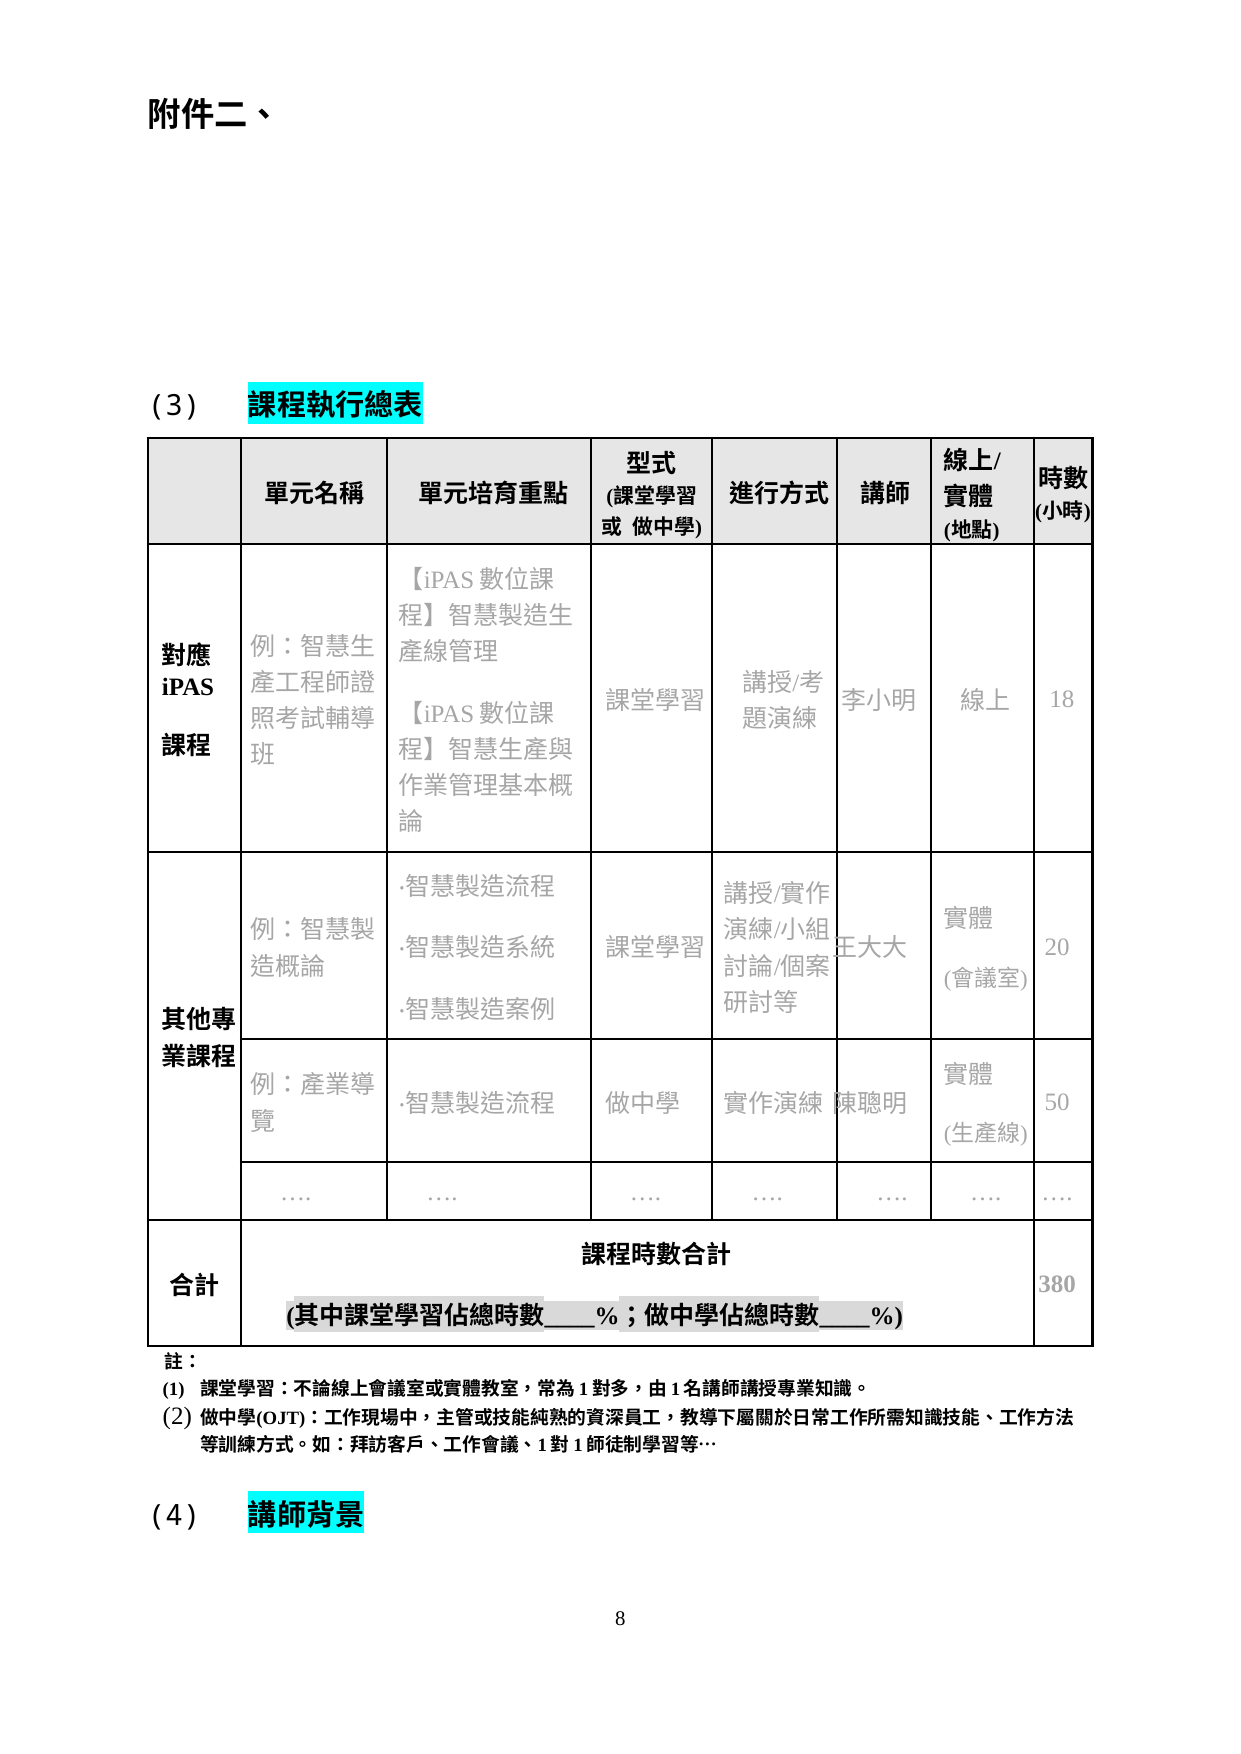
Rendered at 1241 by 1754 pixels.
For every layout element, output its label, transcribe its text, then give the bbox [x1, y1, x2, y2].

table_cell 合計 [149, 1221, 240, 1344]
table_cell 講授/考題演練 [713, 545, 836, 851]
table_header 單元培育重點 [388, 439, 590, 543]
list 課堂學習：不論線上會議室或實體教室，常為1對多，由1名講師講授專業知識。 [162, 1374, 1092, 1401]
table_header 講師 [838, 439, 930, 543]
table_header 時數 (小時) [1035, 439, 1091, 543]
text 註： [148, 1347, 1092, 1374]
table_cell 實體 (生產線) [932, 1040, 1033, 1161]
table_cell 線上 [932, 545, 1033, 851]
table_cell 實作演練 [713, 1040, 836, 1161]
table_cell ‧智慧製造流程 ‧智慧製造系統 ‧智慧製造案例 [388, 853, 590, 1038]
table_cell 講授/實作演練/小組討論/個案研討等 [713, 853, 836, 1038]
table_cell 【iPAS數位課程】智慧製造生產線管理 【iPAS數位課程】智慧生產與作業管理基本概論 [388, 545, 590, 851]
table_header [149, 439, 240, 543]
table_cell 課程時數合計 (其中課堂學習佔總時數____%；做中學佔總時數____%) [242, 1221, 1033, 1344]
table_cell …. [388, 1163, 590, 1218]
table_cell …. [242, 1163, 386, 1218]
table_cell …. [713, 1163, 836, 1218]
table_cell 課堂學習 [592, 853, 711, 1038]
table_cell 例：智慧製造概論 [242, 853, 386, 1038]
table_cell 20 [1035, 853, 1091, 1038]
table_header 線上/ 實體 (地點) [932, 439, 1033, 543]
list 課程執行總表 [148, 382, 1092, 424]
table_cell 例：產業導覽 [242, 1040, 386, 1161]
table_cell 例：智慧生產工程師證照考試輔導班 [242, 545, 386, 851]
table_cell …. [1035, 1163, 1091, 1218]
table_header 進行方式 [713, 439, 836, 543]
table_header 型式 (課堂學習 或 做中學) [592, 439, 711, 543]
table_cell 其他專業課程 [149, 853, 240, 1218]
list 講師背景 [148, 1491, 1092, 1533]
table_cell ‧智慧製造流程 [388, 1040, 590, 1161]
table_cell 380 [1035, 1221, 1091, 1344]
table_cell 課堂學習 [592, 545, 711, 851]
table_cell 王大大 [838, 853, 930, 1038]
table_header 單元名稱 [242, 439, 386, 543]
table_cell …. [932, 1163, 1033, 1218]
table_cell 對應iPAS 課程 [149, 545, 240, 851]
table_cell 李小明 [838, 545, 930, 851]
table_cell 實體 (會議室) [932, 853, 1033, 1038]
table_cell …. [838, 1163, 930, 1218]
list 做中學(OJT)：工作現場中，主管或技能純熟的資深員工，教導下屬關於日常工作所需知識技能、工作方法等訓練方式。如：拜訪客戶、工作會議、1對1師徒制學習等… [162, 1401, 1092, 1457]
table_cell …. [592, 1163, 711, 1218]
table_cell 50 [1035, 1040, 1091, 1161]
table_cell 陳聰明 [838, 1040, 930, 1161]
table_cell 18 [1035, 545, 1091, 851]
table_cell 做中學 [592, 1040, 711, 1161]
